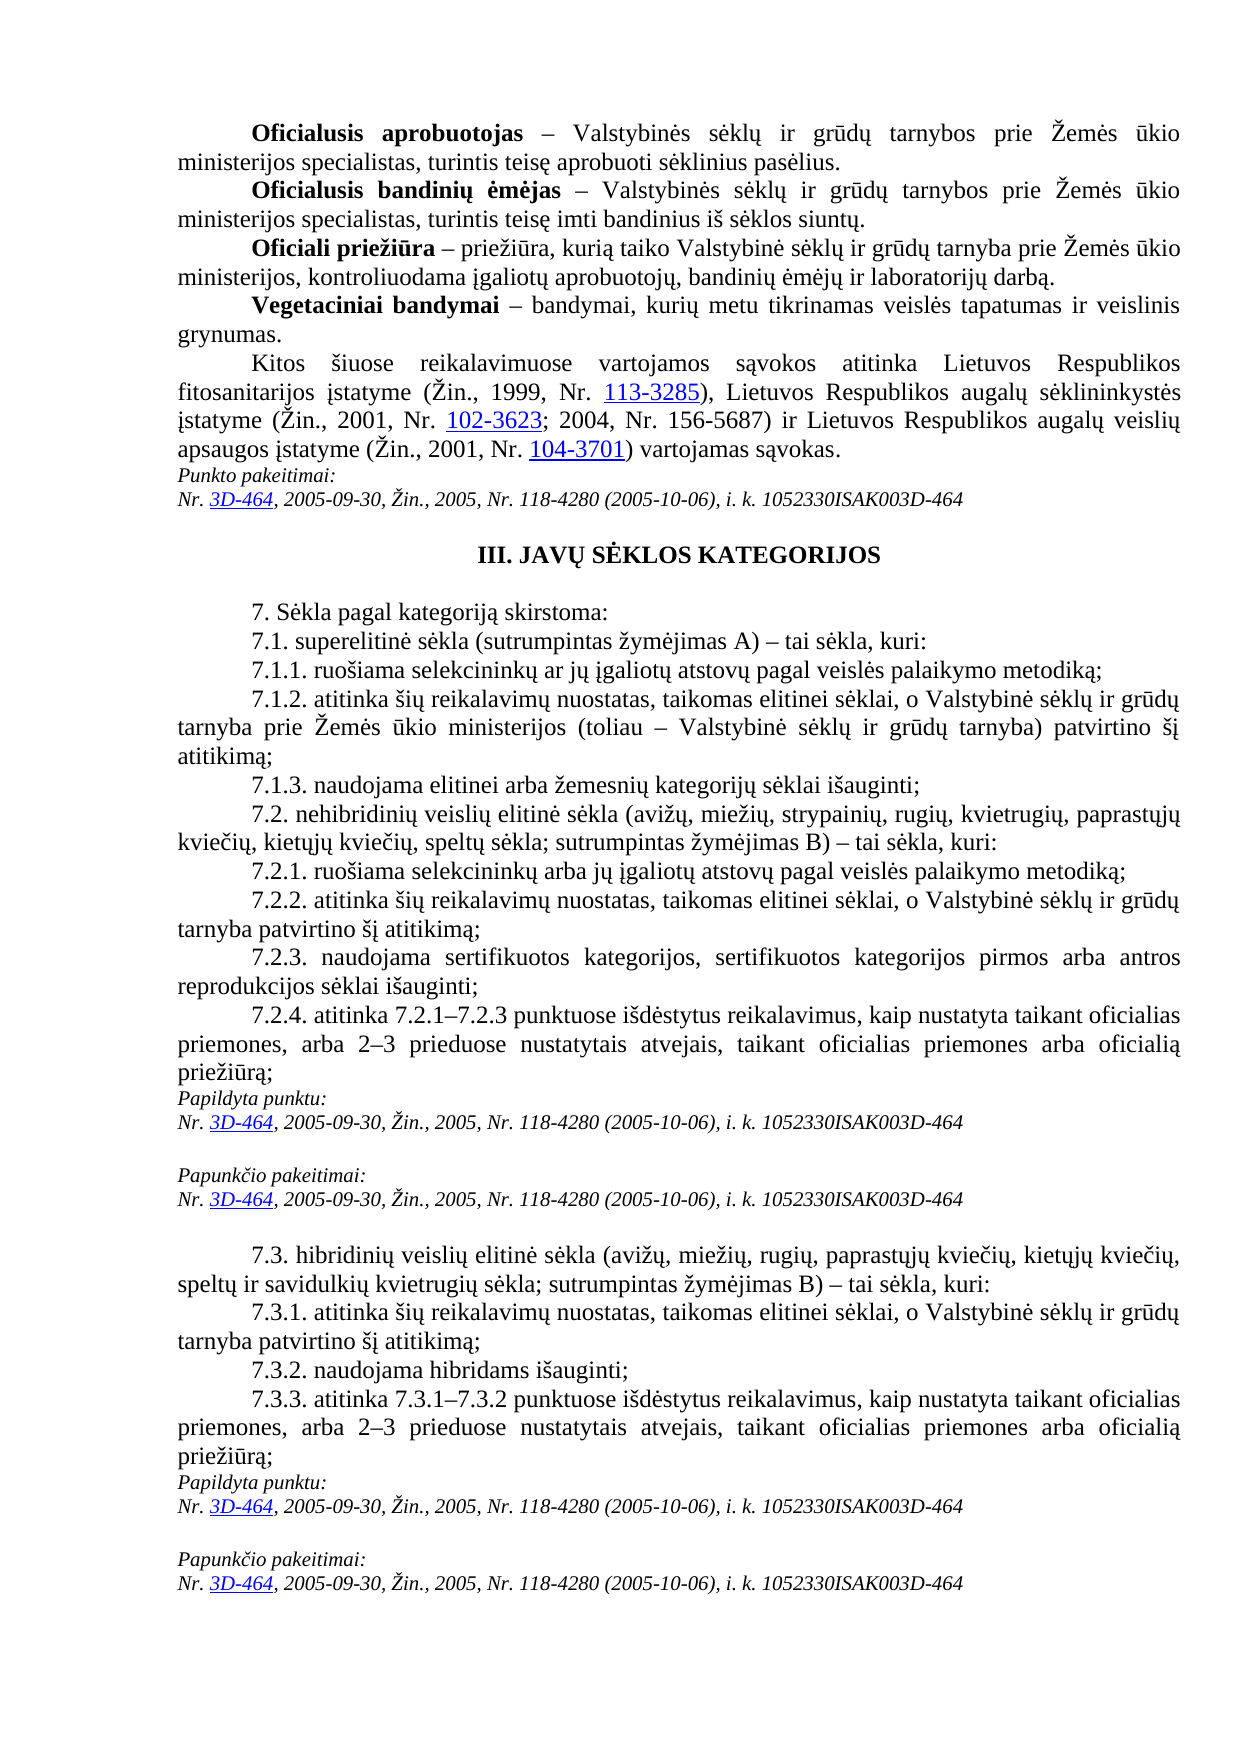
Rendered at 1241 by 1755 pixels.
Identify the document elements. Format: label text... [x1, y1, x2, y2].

text 7.2.4. atitinka 7.2.1–7.2.3 punktuose išdėstytus reikalavimus, kaip nustatyta taikant oficialias priemones, arba 2–3 prieduose nustatytais atvejais, taikant oficialias priemones arba oficialią priežiūrą; [177, 1000, 1181, 1086]
text 7.1.1. ruošiama selekcininkų ar jų įgaliotų atstovų pagal veislės palaikymo metodiką; [177, 655, 1181, 684]
text Papunkčio pakeitimai: [177, 1547, 1181, 1571]
text Nr. 3D-464, 2005-09-30, Žin., 2005, Nr. 118-4280 (2005-10-06), i. k. 1052330ISAK003D-464 [177, 1571, 1181, 1595]
text Nr. 3D-464, 2005-09-30, Žin., 2005, Nr. 118-4280 (2005-10-06), i. k. 1052330ISAK003D-464 [177, 1187, 1181, 1211]
text 7. Sėkla pagal kategoriją skirstoma: [177, 597, 1181, 626]
text 7.3. hibridinių veislių elitinė sėkla (avižų, miežių, rugių, paprastųjų kviečių, kietųjų kviečių, speltų ir savidulkių kvietrugių sėkla; sutrumpintas žymėjimas B) – tai sėkla, kuri: [177, 1240, 1181, 1297]
text Nr. 3D-464, 2005-09-30, Žin., 2005, Nr. 118-4280 (2005-10-06), i. k. 1052330ISAK003D-464 [177, 1494, 1181, 1518]
text 7.2. nehibridinių veislių elitinė sėkla (avižų, miežių, strypainių, rugių, kvietrugių, paprastųjų kviečių, kietųjų kviečių, speltų sėkla; sutrumpintas žymėjimas B) – tai sėkla, kuri: [177, 799, 1181, 856]
text 7.1.2. atitinka šių reikalavimų nuostatas, taikomas elitinei sėklai, o Valstybinė sėklų ir grūdų tarnyba prie Žemės ūkio ministerijos (toliau – Valstybinė sėklų ir grūdų tarnyba) patvirtino šį atitikimą; [177, 684, 1181, 770]
text Oficialusis aprobuotojas – Valstybinės sėklų ir grūdų tarnybos prie Žemės ūkio ministerijos specialistas, turintis teisę aprobuoti sėklinius pasėlius. [177, 118, 1181, 176]
text 7.3.3. atitinka 7.3.1–7.3.2 punktuose išdėstytus reikalavimus, kaip nustatyta taikant oficialias priemones, arba 2–3 prieduose nustatytais atvejais, taikant oficialias priemones arba oficialią priežiūrą; [177, 1384, 1181, 1470]
text Nr. 3D-464, 2005-09-30, Žin., 2005, Nr. 118-4280 (2005-10-06), i. k. 1052330ISAK003D-464 [177, 1110, 1181, 1134]
text 7.1. superelitinė sėkla (sutrumpintas žymėjimas A) – tai sėkla, kuri: [177, 626, 1181, 655]
text 7.2.2. atitinka šių reikalavimų nuostatas, taikomas elitinei sėklai, o Valstybinė sėklų ir grūdų tarnyba patvirtino šį atitikimą; [177, 885, 1181, 942]
text Nr. 3D-464, 2005-09-30, Žin., 2005, Nr. 118-4280 (2005-10-06), i. k. 1052330ISAK003D-464 [177, 487, 1181, 511]
text 7.1.3. naudojama elitinei arba žemesnių kategorijų sėklai išauginti; [177, 770, 1181, 799]
text III. JAVŲ SĖKLOS KATEGORIJOS [177, 540, 1181, 569]
text 7.2.1. ruošiama selekcininkų arba jų įgaliotų atstovų pagal veislės palaikymo metodiką; [177, 856, 1181, 885]
text 7.2.3. naudojama sertifikuotos kategorijos, sertifikuotos kategorijos pirmos arba antros reprodukcijos sėklai išauginti; [177, 942, 1181, 1000]
text Papildyta punktu: [177, 1470, 1181, 1494]
text Punkto pakeitimai: [177, 463, 1181, 487]
text Oficiali priežiūra – priežiūra, kurią taiko Valstybinė sėklų ir grūdų tarnyba prie Žemės ūkio ministerijos, kontroliuodama įgaliotų aprobuotojų, bandinių ėmėjų ir laboratorijų darbą. [177, 233, 1181, 291]
text Kitos šiuose reikalavimuose vartojamos sąvokos atitinka Lietuvos Respublikos fitosanitarijos įstatyme (Žin., 1999, Nr. 113-3285), Lietuvos Respublikos augalų sėklininkystės įstatyme (Žin., 2001, Nr. 102-3623; 2004, Nr. 156-5687) ir Lietuvos Respublikos augalų veislių apsaugos įstatyme (Žin., 2001, Nr. 104-3701) vartojamas sąvokas. [177, 348, 1181, 463]
text Papunkčio pakeitimai: [177, 1163, 1181, 1187]
text 7.3.2. naudojama hibridams išauginti; [177, 1355, 1181, 1384]
text Papildyta punktu: [177, 1086, 1181, 1110]
text Oficialusis bandinių ėmėjas – Valstybinės sėklų ir grūdų tarnybos prie Žemės ūkio ministerijos specialistas, turintis teisę imti bandinius iš sėklos siuntų. [177, 176, 1181, 233]
text 7.3.1. atitinka šių reikalavimų nuostatas, taikomas elitinei sėklai, o Valstybinė sėklų ir grūdų tarnyba patvirtino šį atitikimą; [177, 1297, 1181, 1355]
text Vegetaciniai bandymai – bandymai, kurių metu tikrinamas veislės tapatumas ir veislinis grynumas. [177, 291, 1181, 348]
